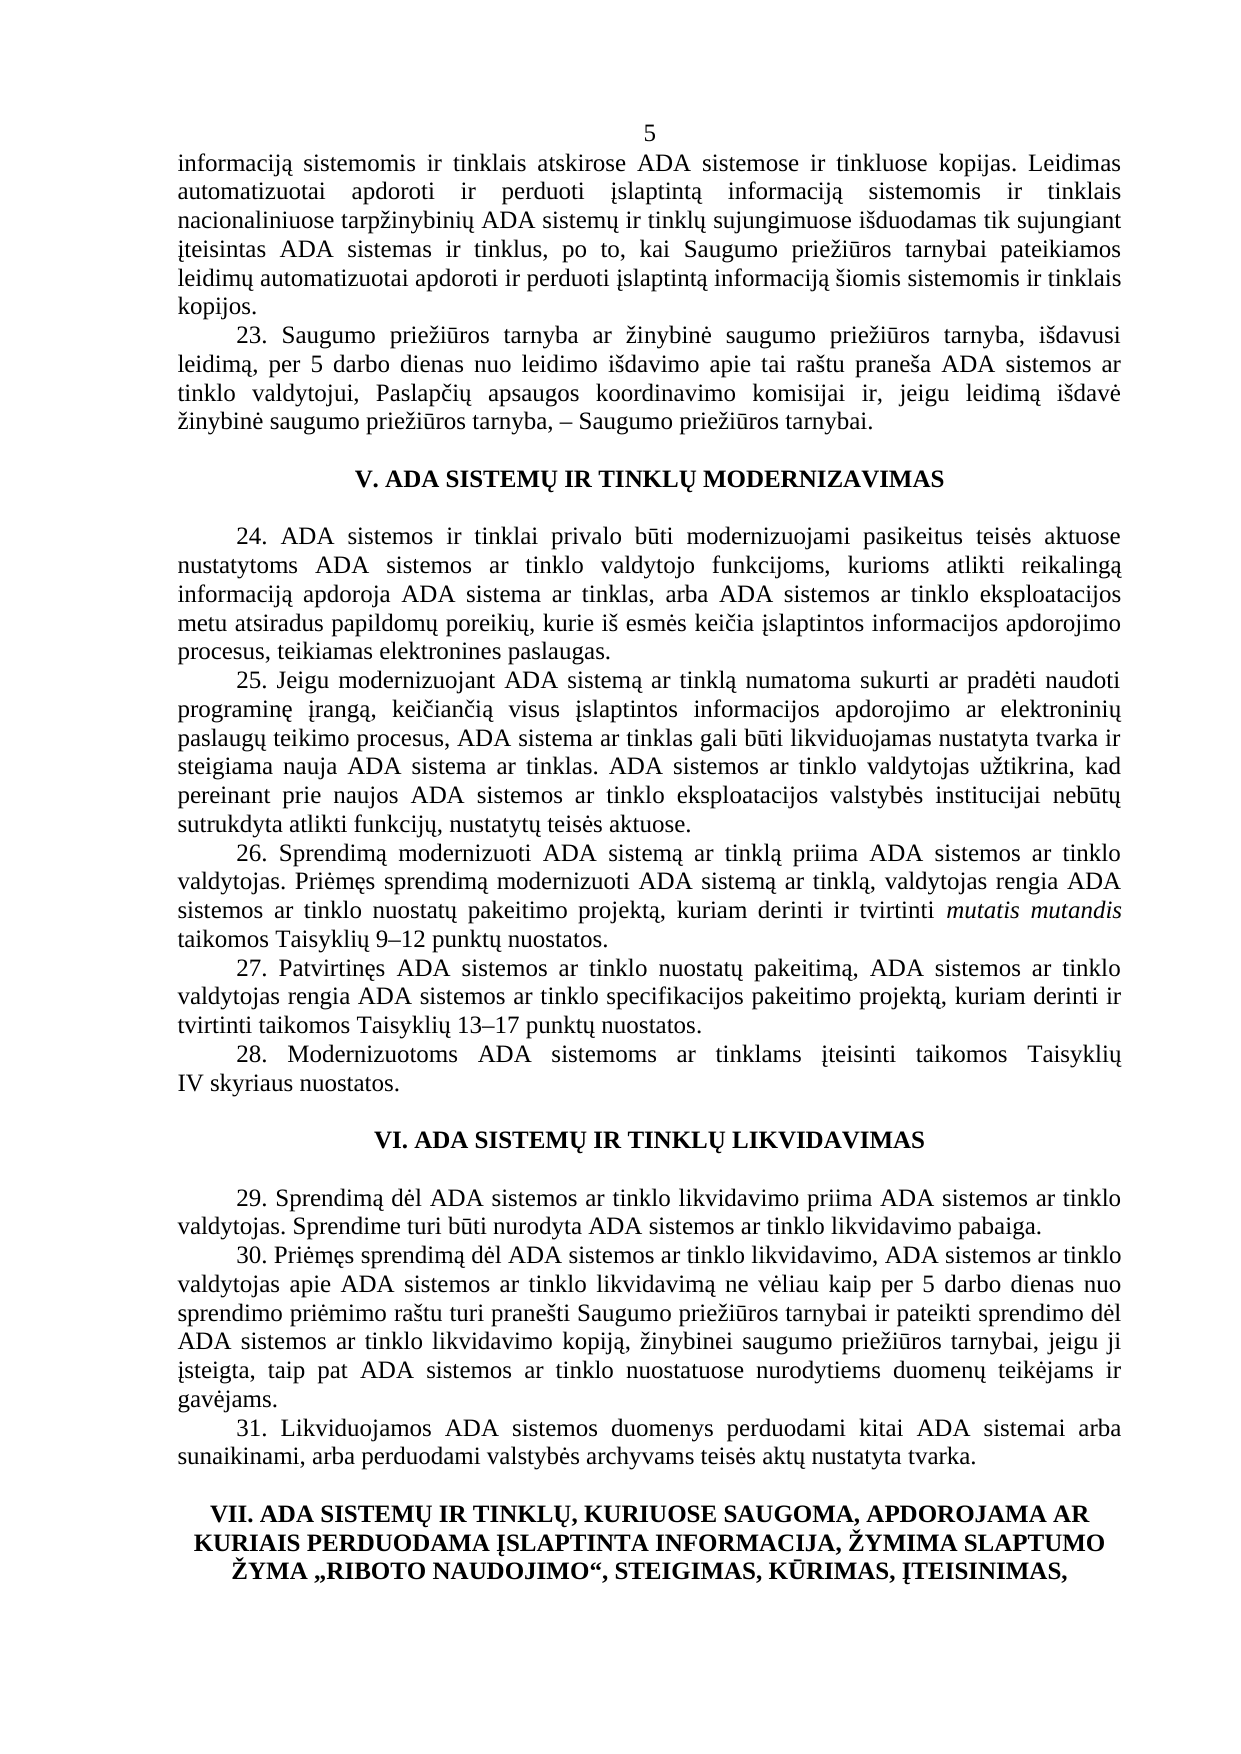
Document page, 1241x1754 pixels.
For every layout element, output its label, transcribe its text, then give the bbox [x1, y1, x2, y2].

text V. ADA SISTEMŲ IR TINKLŲ MODERNIZAVIMAS [177, 464, 1122, 493]
text 30. Priėmęs sprendimą dėl ADA sistemos ar tinklo likvidavimo, ADA sistemos ar tinklo valdytojas apie ADA sistemos ar tinklo likvidavimą ne vėliau kaip per 5 darbo dienas nuo sprendimo priėmimo raštu turi pranešti Saugumo priežiūros tarnybai ir pateikti sprendimo dėl ADA sistemos ar tinklo likvidavimo kopiją, žinybinei saugumo priežiūros tarnybai, jeigu ji įsteigta, taip pat ADA sistemos ar tinklo nuostatuose nurodytiems duomenų teikėjams ir gavėjams. [177, 1240, 1122, 1413]
text informaciją sistemomis ir tinklais atskirose ADA sistemose ir tinkluose kopijas. Leidimas automatizuotai apdoroti ir perduoti įslaptintą informaciją sistemomis ir tinklais nacionaliniuose tarpžinybinių ADA sistemų ir tinklų sujungimuose išduodamas tik sujungiant įteisintas ADA sistemas ir tinklus, po to, kai Saugumo priežiūros tarnybai pateikiamos leidimų automatizuotai apdoroti ir perduoti įslaptintą informaciją šiomis sistemomis ir tinklais kopijos. [177, 148, 1122, 320]
text 26. Sprendimą modernizuoti ADA sistemą ar tinklą priima ADA sistemos ar tinklo valdytojas. Priėmęs sprendimą modernizuoti ADA sistemą ar tinklą, valdytojas rengia ADA sistemos ar tinklo nuostatų pakeitimo projektą, kuriam derinti ir tvirtinti mutatis mutandis taikomos Taisyklių 9–12 punktų nuostatos. [177, 838, 1122, 953]
text 25. Jeigu modernizuojant ADA sistemą ar tinklą numatoma sukurti ar pradėti naudoti programinę įrangą, keičiančią visus įslaptintos informacijos apdorojimo ar elektroninių paslaugų teikimo procesus, ADA sistema ar tinklas gali būti likviduojamas nustatyta tvarka ir steigiama nauja ADA sistema ar tinklas. ADA sistemos ar tinklo valdytojas užtikrina, kad pereinant prie naujos ADA sistemos ar tinklo eksploatacijos valstybės institucijai nebūtų sutrukdyta atlikti funkcijų, nustatytų teisės aktuose. [177, 665, 1122, 838]
text 28. Modernizuotoms ADA sistemoms ar tinklams įteisinti taikomos Taisyklių IV skyriaus nuostatos. [177, 1039, 1122, 1096]
text 23. Saugumo priežiūros tarnyba ar žinybinė saugumo priežiūros tarnyba, išdavusi leidimą, per 5 darbo dienas nuo leidimo išdavimo apie tai raštu praneša ADA sistemos ar tinklo valdytojui, Paslapčių apsaugos koordinavimo komisijai ir, jeigu leidimą išdavė žinybinė saugumo priežiūros tarnyba, – Saugumo priežiūros tarnybai. [177, 320, 1122, 435]
text 29. Sprendimą dėl ADA sistemos ar tinklo likvidavimo priima ADA sistemos ar tinklo valdytojas. Sprendime turi būti nurodyta ADA sistemos ar tinklo likvidavimo pabaiga. [177, 1183, 1122, 1240]
text 24. ADA sistemos ir tinklai privalo būti modernizuojami pasikeitus teisės aktuose nustatytoms ADA sistemos ar tinklo valdytojo funkcijoms, kurioms atlikti reikalingą informaciją apdoroja ADA sistema ar tinklas, arba ADA sistemos ar tinklo eksploatacijos metu atsiradus papildomų poreikių, kurie iš esmės keičia įslaptintos informacijos apdorojimo procesus, teikiamas elektronines paslaugas. [177, 521, 1122, 665]
text 31. Likviduojamos ADA sistemos duomenys perduodami kitai ADA sistemai arba sunaikinami, arba perduodami valstybės archyvams teisės aktų nustatyta tvarka. [177, 1413, 1122, 1470]
text 27. Patvirtinęs ADA sistemos ar tinklo nuostatų pakeitimą, ADA sistemos ar tinklo valdytojas rengia ADA sistemos ar tinklo specifikacijos pakeitimo projektą, kuriam derinti ir tvirtinti taikomos Taisyklių 13–17 punktų nuostatos. [177, 953, 1122, 1039]
text VI. ADA SISTEMŲ IR TINKLŲ LIKVIDAVIMAS [177, 1125, 1122, 1154]
text VII. ADA SISTEMŲ IR TINKLŲ, KURIUOSE SAUGOMA, APDOROJAMA AR KURIAIS PERDUODAMA ĮSLAPTINTA INFORMACIJA, ŽYMIMA SLAPTUMO ŽYMA „RIBOTO NAUDOJIMO“, STEIGIMAS, KŪRIMAS, ĮTEISINIMAS, [177, 1499, 1122, 1585]
